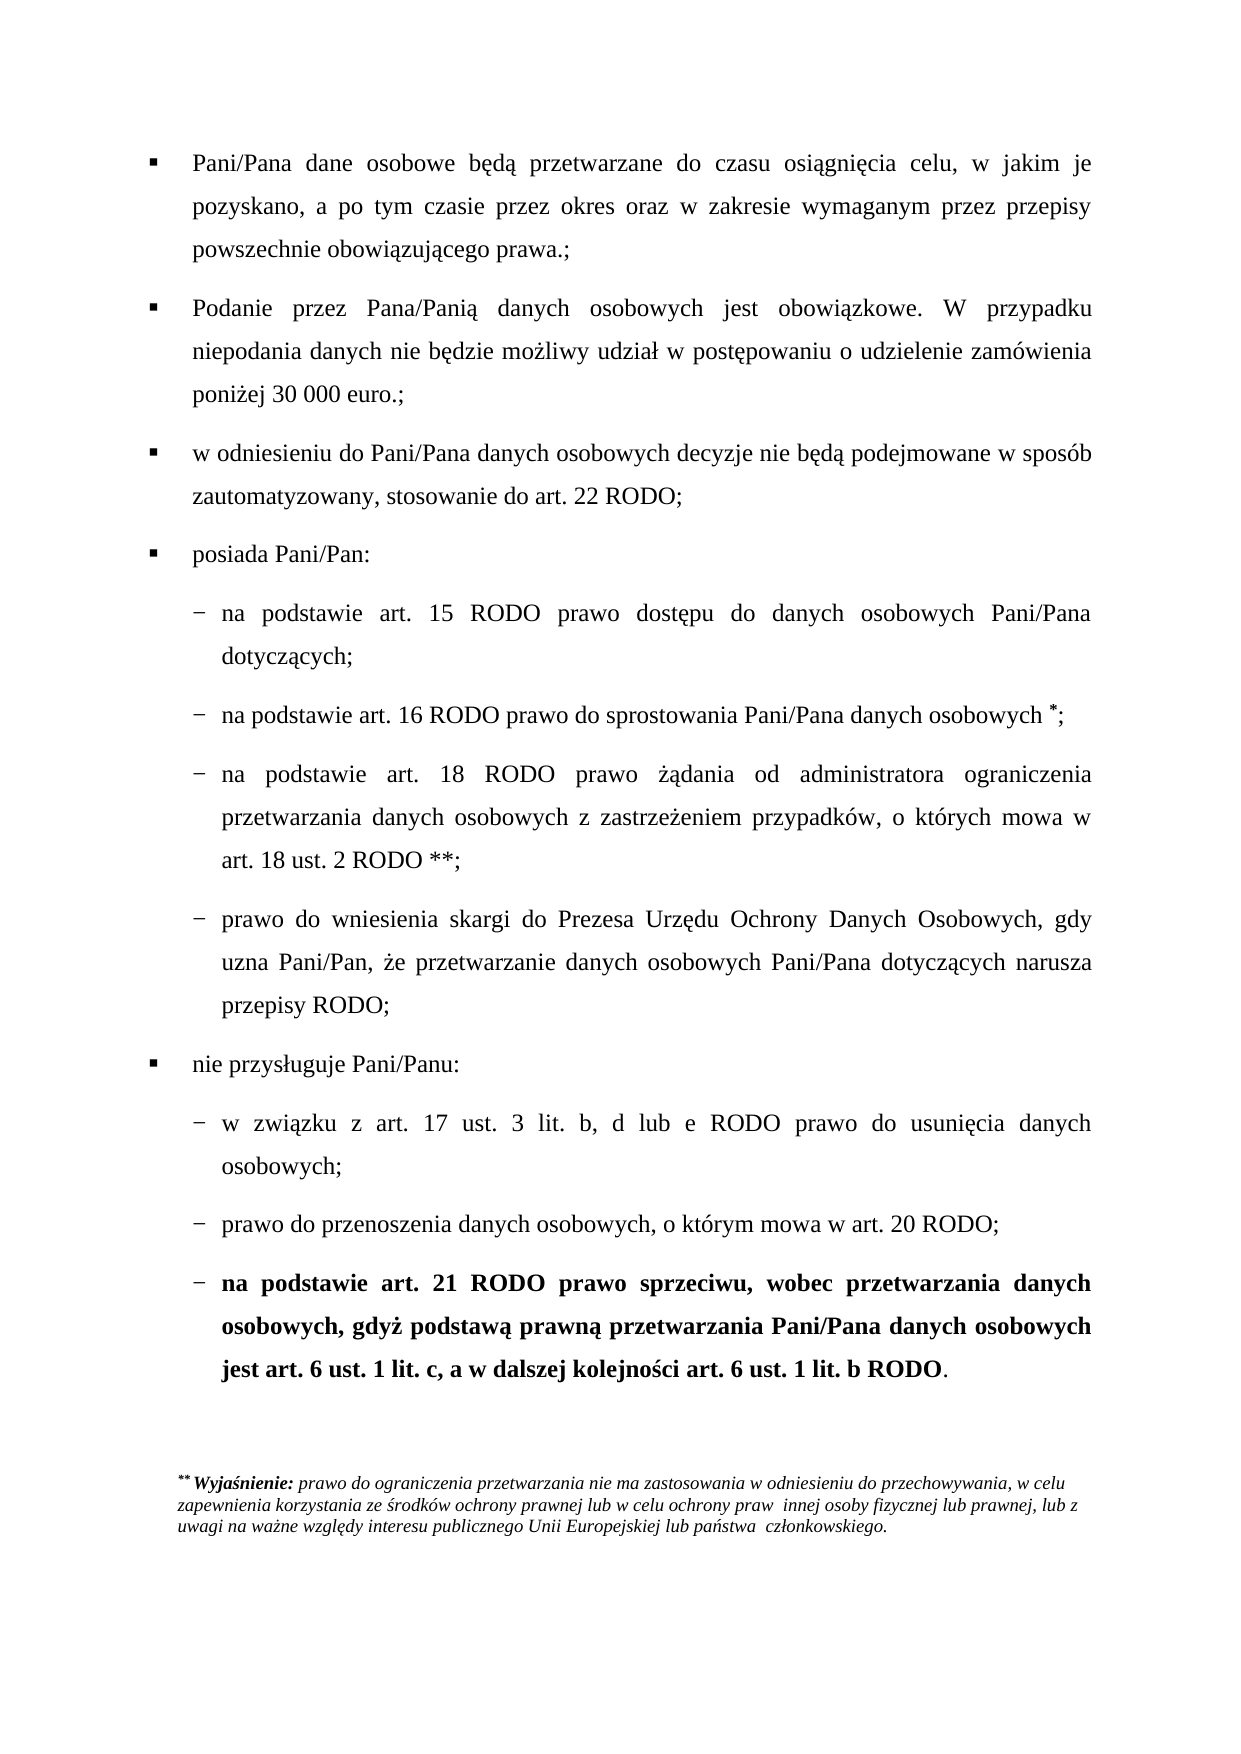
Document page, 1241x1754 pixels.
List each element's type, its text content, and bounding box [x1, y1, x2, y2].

list w związku z art. 17 ust. 3 lit. b, d lub e RODO prawo do usunięcia danych osobowych; [192, 1108, 1093, 1179]
list na podstawie art. 15 RODO prawo dostępu do danych osobowych Pani/Pana dotyczących; [192, 598, 1093, 670]
list posiada Pani/Pan: [148, 539, 1093, 568]
list Podanie przez Pana/Panią danych osobowych jest obowiązkowe. W przypadku niepodania danych nie będzie możliwy udział w postępowaniu o udzielenie zamówienia poniżej 30 000 euro.; [148, 293, 1093, 408]
list na podstawie art. 16 RODO prawo do sprostowania Pani/Pana danych osobowych *; [192, 700, 1093, 729]
list nie przysługuje Pani/Panu: [148, 1049, 1093, 1078]
list na podstawie art. 21 RODO prawo sprzeciwu, wobec przetwarzania danych osobowych, gdyż podstawą prawną przetwarzania Pani/Pana danych osobowych jest art. 6 ust. 1 lit. c, a w dalszej kolejności art. 6 ust. 1 lit. b RODO. [192, 1268, 1093, 1383]
list Pani/Pana dane osobowe będą przetwarzane do czasu osiągnięcia celu, w jakim je pozyskano, a po tym czasie przez okres oraz w zakresie wymaganym przez przepisy powszechnie obowiązującego prawa.; [148, 148, 1093, 263]
list prawo do wniesienia skargi do Prezesa Urzędu Ochrony Danych Osobowych, gdy uzna Pani/Pan, że przetwarzanie danych osobowych Pani/Pana dotyczących narusza przepisy RODO; [192, 904, 1093, 1019]
list prawo do przenoszenia danych osobowych, o którym mowa w art. 20 RODO; [192, 1209, 1093, 1238]
list ** Wyjaśnienie: prawo do ograniczenia przetwarzania nie ma zastosowania w odniesieniu do przechowywania, w celu zapewnienia korzystania ze środków ochrony prawnej lub w celu ochrony praw innej osoby fizycznej lub prawnej, lub z uwagi na ważne względy interesu publicznego Unii Europejskiej lub państwa członkowskiego. [177, 1472, 1093, 1537]
list na podstawie art. 18 RODO prawo żądania od administratora ograniczenia przetwarzania danych osobowych z zastrzeżeniem przypadków, o których mowa w art. 18 ust. 2 RODO **; [192, 759, 1093, 874]
list w odniesieniu do Pani/Pana danych osobowych decyzje nie będą podejmowane w sposób zautomatyzowany, stosowanie do art. 22 RODO; [148, 438, 1093, 509]
